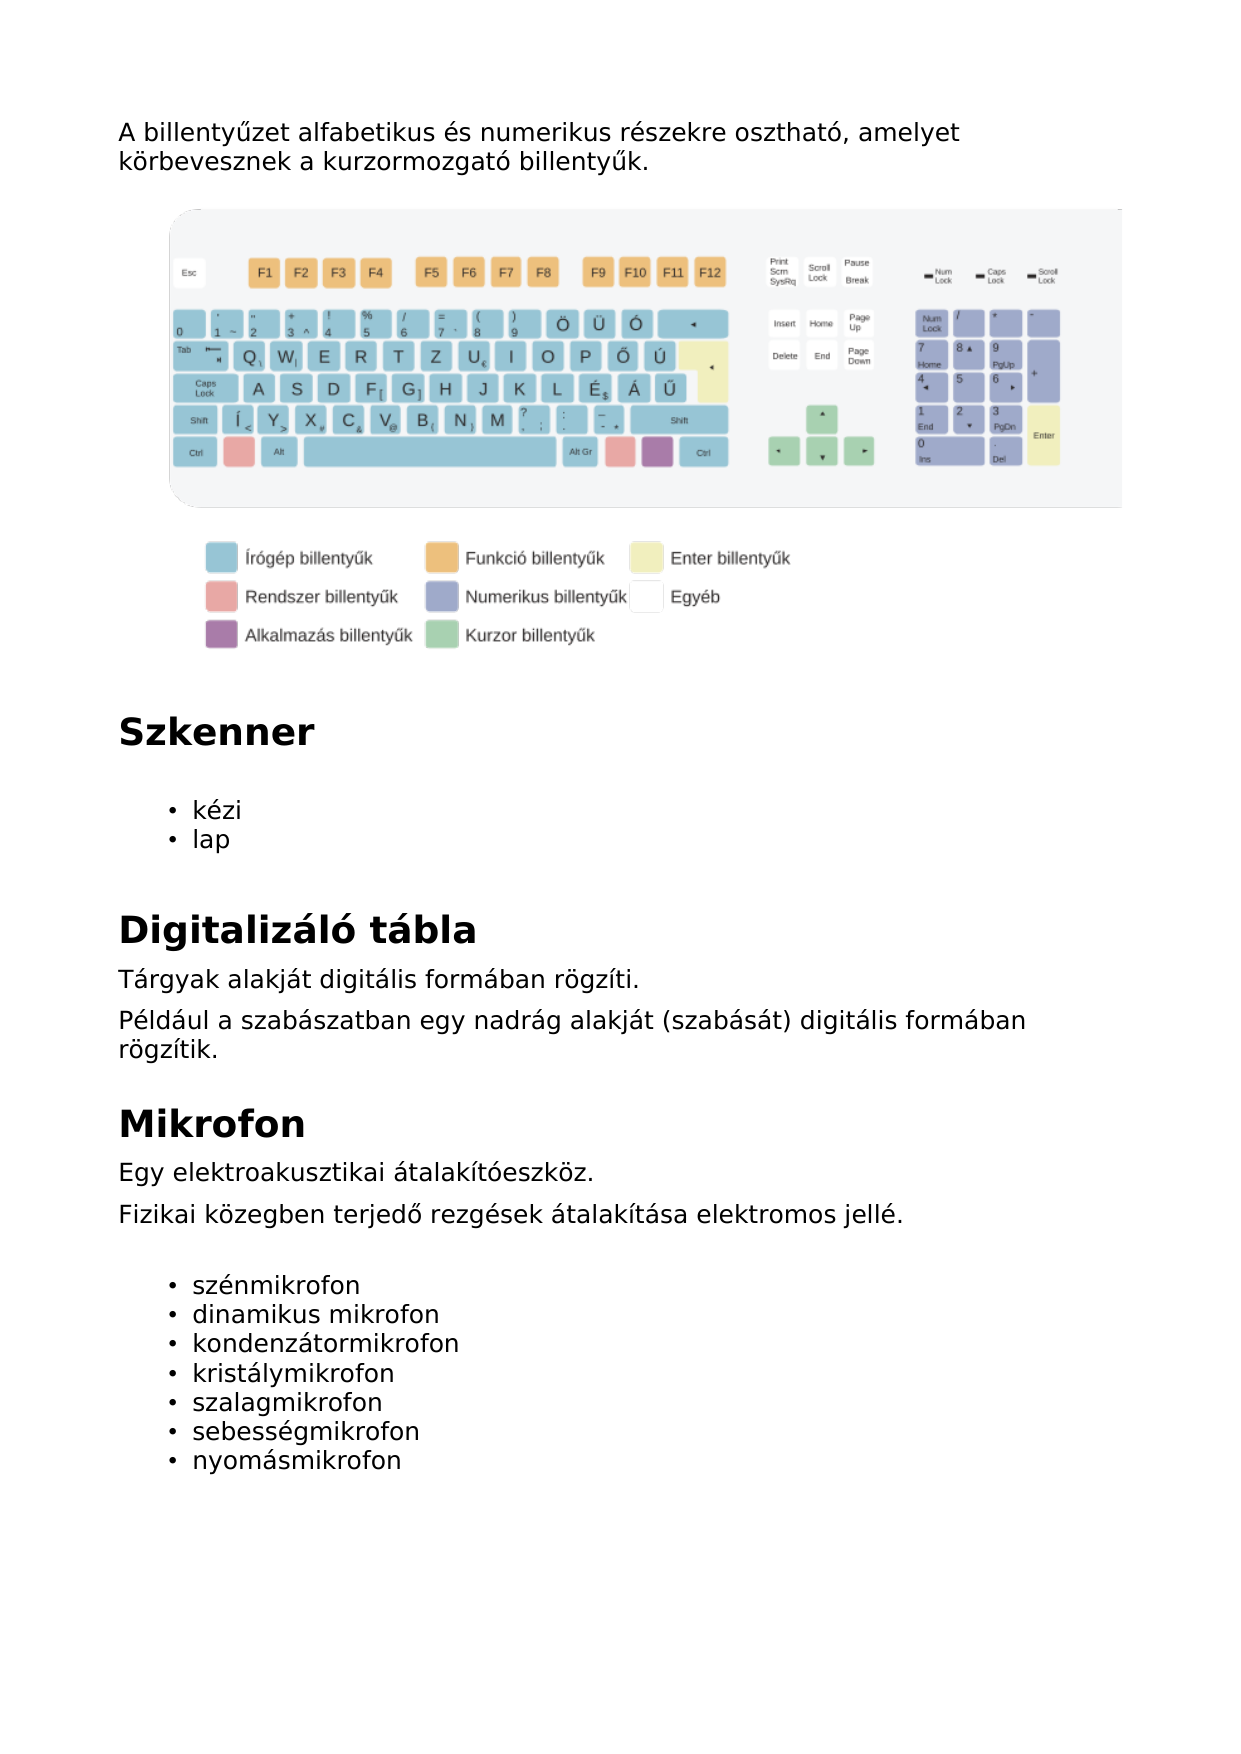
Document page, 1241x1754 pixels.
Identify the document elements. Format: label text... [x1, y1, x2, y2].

list kézi [177, 796, 1122, 825]
text Fizikai közegben terjedő rezgések átalakítása elektromos jellé. [118, 1200, 1122, 1229]
subtitle Szkenner [118, 710, 1122, 754]
list nyomásmikrofon [177, 1446, 1122, 1475]
subtitle Mikrofon [118, 1102, 1122, 1146]
list sebességmikrofon [177, 1417, 1122, 1446]
text Tárgyak alakját digitális formában rögzíti. [118, 965, 1122, 994]
picture [118, 188, 1123, 673]
list kristálymikrofon [177, 1359, 1122, 1388]
text A billentyűzet alfabetikus és numerikus részekre osztható, amelyet körbevesznek a kurzormozgató billentyűk. [118, 118, 1122, 176]
subtitle Digitalizáló tábla [118, 909, 1122, 952]
list lap [177, 825, 1122, 854]
text Egy elektroakusztikai átalakítóeszköz. [118, 1158, 1122, 1188]
list szénmikrofon [177, 1271, 1122, 1300]
text Például a szabászatban egy nadrág alakját (szabását) digitális formában rögzítik. [118, 1006, 1122, 1065]
list dinamikus mikrofon [177, 1300, 1122, 1329]
list kondenzátormikrofon [177, 1329, 1122, 1359]
list szalagmikrofon [177, 1388, 1122, 1417]
